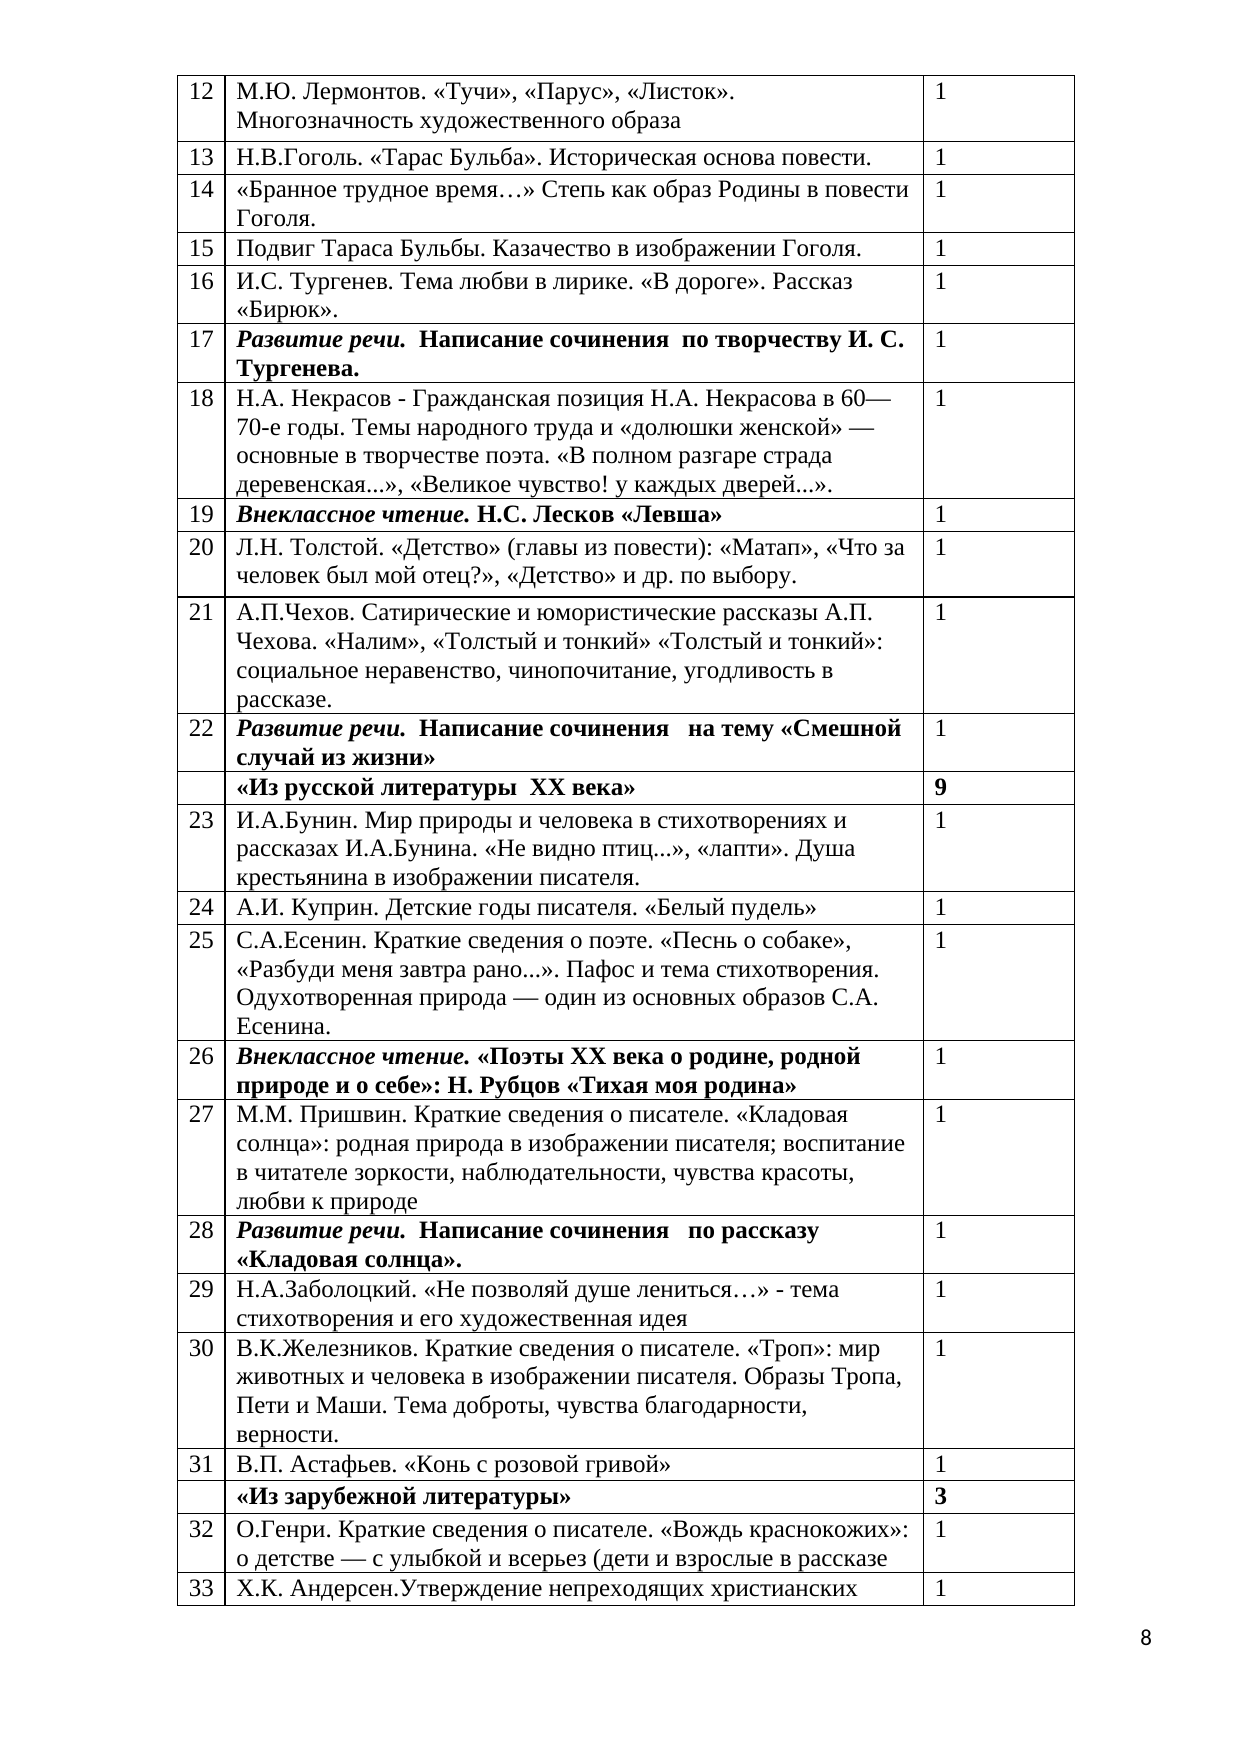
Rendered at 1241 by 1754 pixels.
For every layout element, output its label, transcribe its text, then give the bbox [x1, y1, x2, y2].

table_cell Подвиг Тараса Бульбы. Казачество в изображении Гоголя. [226, 233, 923, 265]
table_cell 16 [178, 266, 224, 323]
table_cell В.К.Железников. Краткие сведения о писателе. «Троп»: мир животных и человека в изображении писателя. Образы Тропа, Пети и Маши. Тема доброты, чувства благодарности, верности. [226, 1333, 923, 1448]
table_cell 1 [924, 142, 1074, 173]
table_cell Внеклассное чтение. Н.С. Лесков «Левша» [226, 499, 923, 531]
table_cell 9 [924, 772, 1074, 804]
table_cell 22 [178, 714, 224, 771]
table_cell 15 [178, 233, 224, 265]
table_cell Х.К. Андерсен.Утверждение непреходящих христианских [226, 1573, 923, 1604]
table_cell 12 [178, 76, 224, 141]
table_cell «Из русской литературы XX века» [226, 772, 923, 804]
table_cell О.Генри. Краткие сведения о писателе. «Вождь краснокожих»: о детстве — с улыбкой и всерьез (дети и взрослые в рассказе [226, 1514, 923, 1572]
table_cell 29 [178, 1274, 224, 1332]
table_cell [178, 772, 224, 804]
table_cell Развитие речи. Написание сочинения по рассказу «Кладовая солнца». [226, 1216, 923, 1273]
table_cell 23 [178, 805, 224, 891]
table_cell 20 [178, 532, 224, 596]
table_cell Н.В.Гоголь. «Тарас Бульба». Историческая основа повести. [226, 142, 923, 173]
table_cell А.П.Чехов. Сатирические и юмористические рассказы А.П. Чехова. «Налим», «Толстый и тонкий» «Толстый и тонкий»: социальное неравенство, чинопочитание, угодливость в рассказе. [226, 598, 923, 712]
table_cell 1 [924, 805, 1074, 891]
table_cell 1 [924, 499, 1074, 531]
table_cell «Из зарубежной литературы» [226, 1481, 923, 1513]
table_cell 1 [924, 1100, 1074, 1214]
table_cell 3 [924, 1481, 1074, 1513]
table_cell Внеклассное чтение. «Поэты XX века о родине, родной природе и о себе»: Н. Рубцов «Тихая моя родина» [226, 1041, 923, 1098]
table_cell 1 [924, 76, 1074, 141]
table_cell М.Ю. Лермонтов. «Тучи», «Парус», «Листок». Многозначность художественного образа [226, 76, 923, 141]
table_cell 26 [178, 1041, 224, 1098]
table_cell В.П. Астафьев. «Конь с розовой гривой» [226, 1449, 923, 1480]
table_cell 1 [924, 925, 1074, 1040]
table_cell 19 [178, 499, 224, 531]
table_cell 1 [924, 892, 1074, 924]
table_cell 1 [924, 1041, 1074, 1098]
table_cell М.М. Пришвин. Краткие сведения о писателе. «Кладовая солнца»: родная природа в изображении писателя; воспитание в читателе зоркости, наблюдательности, чувства красоты, любви к природе [226, 1100, 923, 1214]
table_cell 33 [178, 1573, 224, 1604]
table_cell 1 [924, 598, 1074, 712]
table_cell 14 [178, 175, 224, 232]
table_cell 31 [178, 1449, 224, 1480]
table_cell Н.А. Некрасов - Гражданская позиция Н.А. Некрасова в 60—70-е годы. Темы народного труда и «долюшки женской» — основные в творчестве поэта. «В полном разгаре страда деревенская...», «Великое чувство! у каждых дверей...». [226, 383, 923, 498]
table_cell 1 [924, 324, 1074, 382]
table_cell 1 [924, 175, 1074, 232]
table_cell 24 [178, 892, 224, 924]
table_cell 17 [178, 324, 224, 382]
table_cell [178, 1481, 224, 1513]
table_cell 28 [178, 1216, 224, 1273]
table_cell 25 [178, 925, 224, 1040]
table_cell «Бранное трудное время…» Степь как образ Родины в повести Гоголя. [226, 175, 923, 232]
table_cell 1 [924, 383, 1074, 498]
table_cell И.С. Тургенев. Тема любви в лирике. «В дороге». Рассказ «Бирюк». [226, 266, 923, 323]
table_cell 1 [924, 1573, 1074, 1604]
table_cell 30 [178, 1333, 224, 1448]
table_cell Развитие речи. Написание сочинения на тему «Смешной случай из жизни» [226, 714, 923, 771]
table_cell 1 [924, 1449, 1074, 1480]
table_cell 1 [924, 266, 1074, 323]
table_cell 13 [178, 142, 224, 173]
table_cell Н.А.Заболоцкий. «Не позволяй душе лениться…» - тема стихотворения и его художественная идея [226, 1274, 923, 1332]
table_cell 1 [924, 1216, 1074, 1273]
table_cell 18 [178, 383, 224, 498]
table_cell 1 [924, 1514, 1074, 1572]
table_cell Л.Н. Толстой. «Детство» (главы из повести): «Матап», «Что за человек был мой отец?», «Детство» и др. по выбору. [226, 532, 923, 596]
table_cell А.И. Куприн. Детские годы писателя. «Белый пудель» [226, 892, 923, 924]
table_cell 1 [924, 1274, 1074, 1332]
table_cell Развитие речи. Написание сочинения по творчеству И. С. Тургенева. [226, 324, 923, 382]
table_cell 1 [924, 233, 1074, 265]
table_cell С.А.Есенин. Краткие сведения о поэте. «Песнь о собаке», «Разбуди меня завтра рано...». Пафос и тема стихотворения. Одухотворенная природа — один из основных образов С.А. Есенина. [226, 925, 923, 1040]
table_cell 27 [178, 1100, 224, 1214]
table_cell 1 [924, 714, 1074, 771]
table_cell 32 [178, 1514, 224, 1572]
table_cell И.А.Бунин. Мир природы и человека в стихотворениях и рассказах И.А.Бунина. «Не видно птиц...», «лапти». Душа крестьянина в изображении писателя. [226, 805, 923, 891]
table_cell 21 [178, 598, 224, 712]
table_cell 1 [924, 532, 1074, 596]
table_cell 1 [924, 1333, 1074, 1448]
